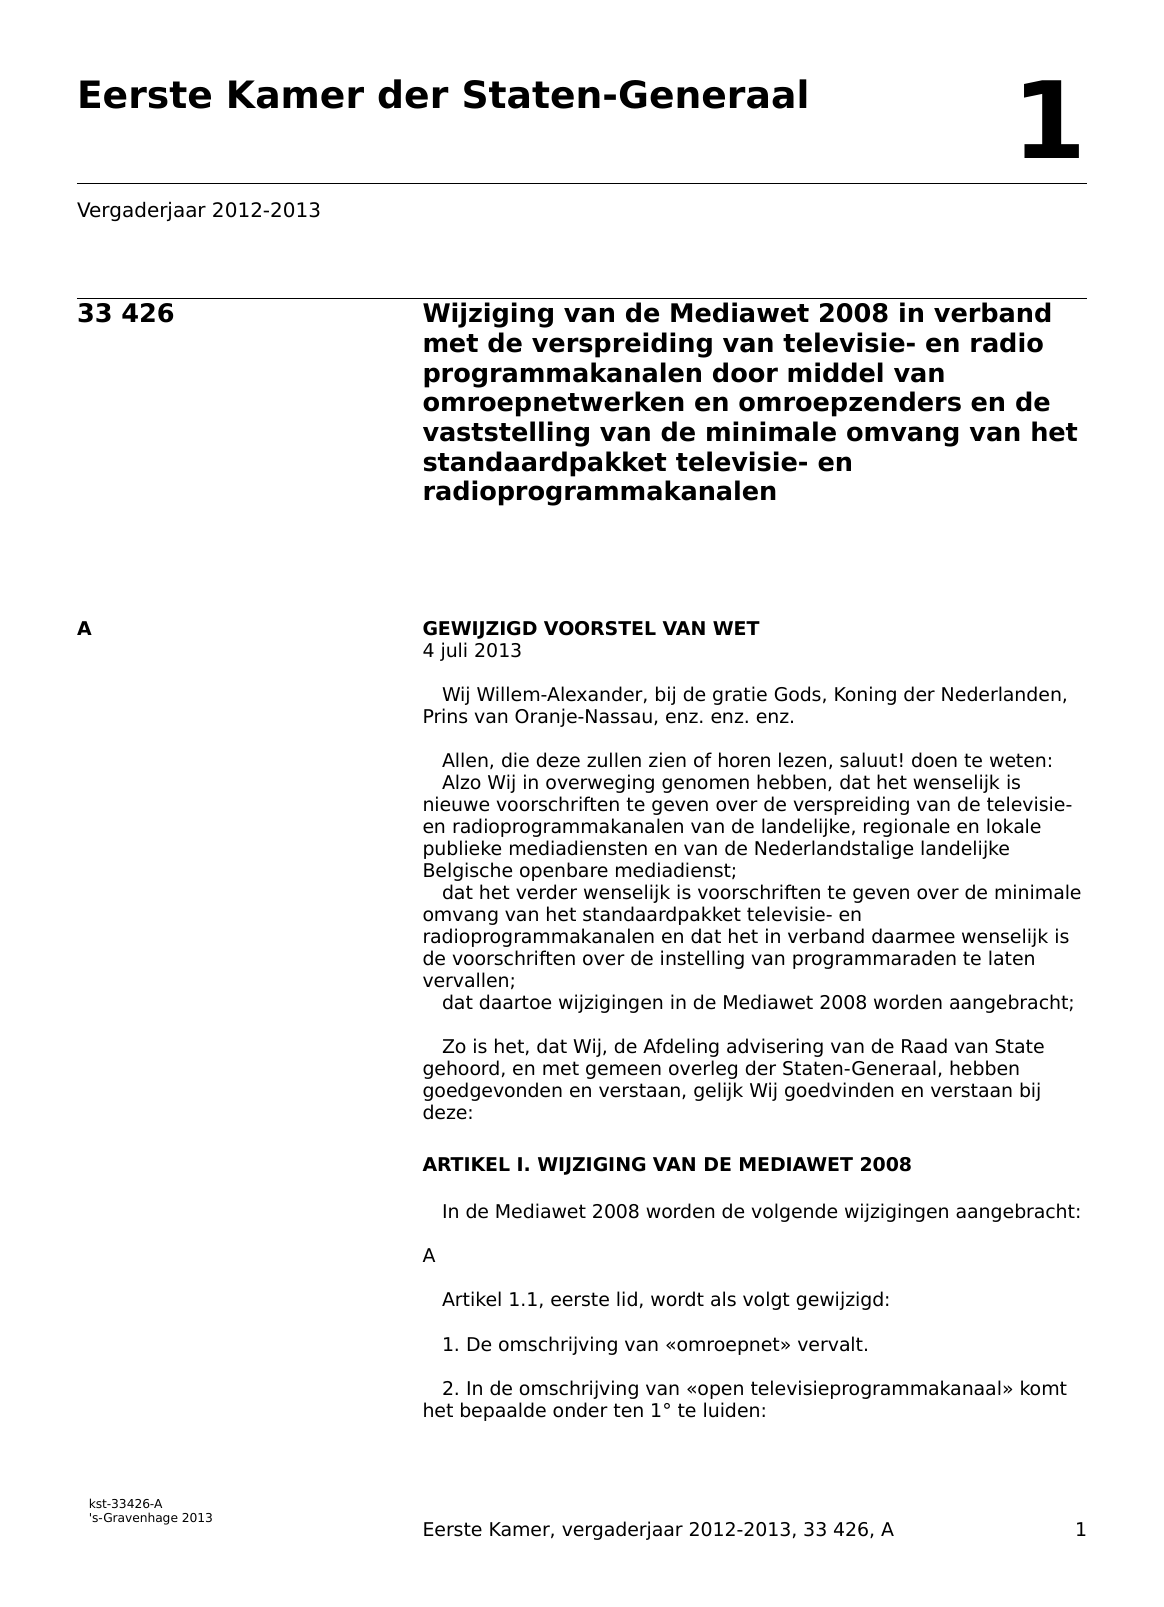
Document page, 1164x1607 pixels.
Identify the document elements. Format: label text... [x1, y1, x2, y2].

text Allen, die deze zullen zien of horen lezen, saluut! doen te weten: [422, 750, 1087, 772]
subtitle A GEWIJZIGD VOORSTEL VAN WET [77, 618, 1087, 640]
subtitle 33 426 Wijziging van de Mediawet 2008 in verband met de verspreiding van televisie- en radio programmakanalen door middel van omroepnetwerken en omroepzenders en de vaststelling van de minimale omvang van het standaardpakket televisie- en radioprogrammakanalen [77, 299, 1087, 507]
text Artikel 1.1, eerste lid, wordt als volgt gewijzigd: [422, 1289, 1087, 1311]
text 1. De omschrijving van «omroepnet» vervalt. [422, 1333, 1087, 1355]
text Zo is het, dat Wij, de Afdeling advisering van de Raad van State gehoord, en met gemeen overleg der Staten-Generaal, hebben goedgevonden en verstaan, gelijk Wij goedvinden en verstaan bij deze: [422, 1036, 1087, 1124]
text dat daartoe wijzigingen in de Mediawet 2008 worden aangebracht; [422, 992, 1087, 1014]
text In de Mediawet 2008 worden de volgende wijzigingen aangebracht: [422, 1201, 1087, 1223]
table_header Eerste Kamer der Staten-Generaal [77, 59, 886, 183]
text A [422, 1245, 1087, 1267]
text Alzo Wij in overweging genomen hebben, dat het wenselijk is nieuwe voorschriften te geven over de verspreiding van de televisie- en radioprogrammakanalen van de landelijke, regionale en lokale publieke mediadiensten en van de Nederlandstalige landelijke Belgische openbare mediadienst; [422, 772, 1087, 882]
text dat het verder wenselijk is voorschriften te geven over de minimale omvang van het standaardpakket televisie- en radioprogrammakanalen en dat het in verband daarmee wenselijk is de voorschriften over de instelling van programmaraden te laten vervallen; [422, 882, 1087, 992]
subtitle ARTIKEL I. WIJZIGING VAN DE MEDIAWET 2008 [422, 1154, 1087, 1176]
text 's-Gravenhage 2013 [88, 1511, 323, 1525]
text kst-33426-A [88, 1497, 323, 1511]
table_cell Vergaderjaar 2012-2013 [77, 184, 1087, 298]
text 2. In de omschrijving van «open televisieprogrammakanaal» komt het bepaalde onder ten 1° te luiden: [422, 1378, 1087, 1422]
table_header 1 [886, 59, 1087, 183]
text Wij Willem-Alexander, bij de gratie Gods, Koning der Nederlanden, Prins van Oranje-Nassau, enz. enz. enz. [422, 684, 1087, 728]
text 4 juli 2013 [422, 640, 1087, 662]
